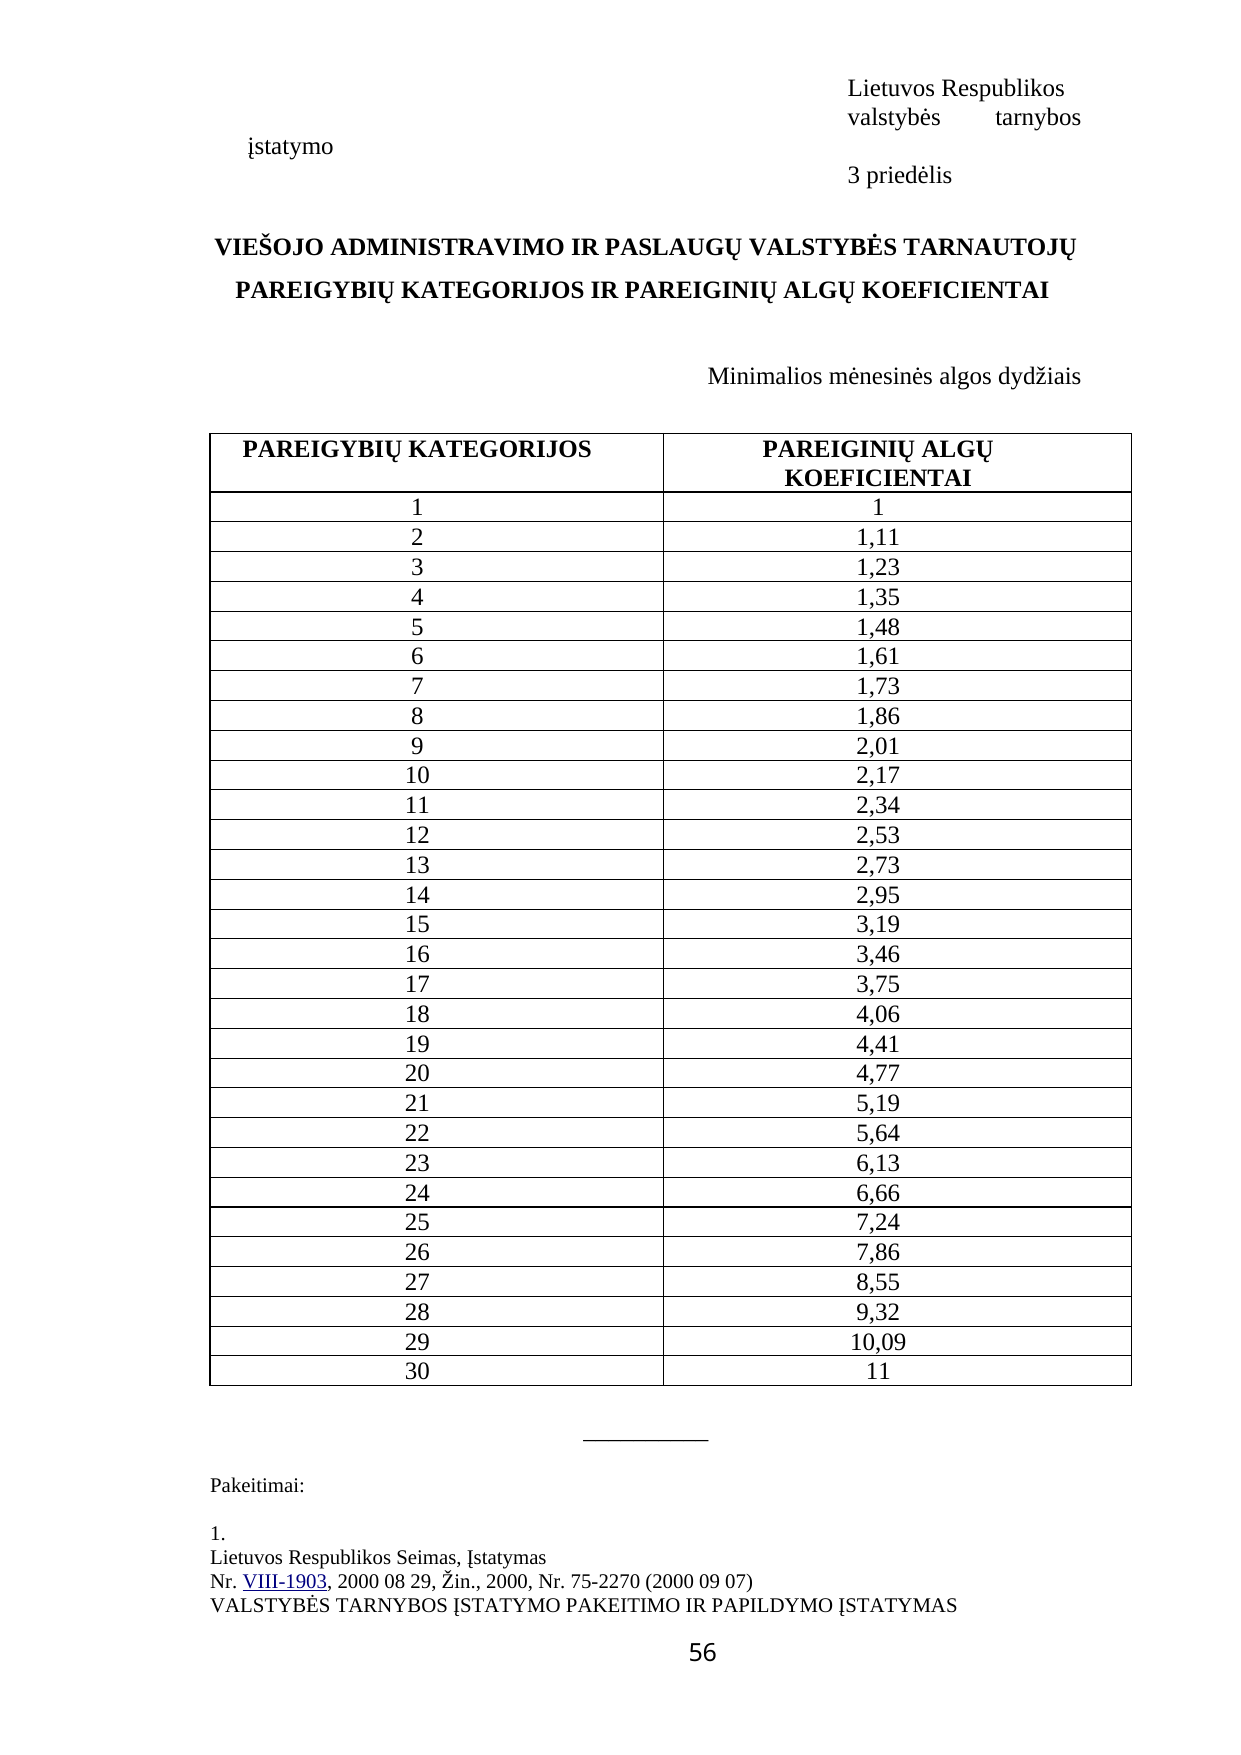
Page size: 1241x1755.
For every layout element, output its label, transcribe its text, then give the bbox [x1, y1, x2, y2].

table_cell 1 [211, 493, 663, 521]
table_cell 20 [211, 1059, 663, 1087]
table_cell 1,11 [664, 522, 1131, 551]
table_cell 11 [664, 1356, 1131, 1385]
table_cell 18 [211, 999, 663, 1028]
table_cell 3,46 [664, 939, 1131, 968]
text Minimalios mėnesinės algos dydžiais [210, 361, 1081, 390]
table_cell 7,24 [664, 1208, 1131, 1236]
table_cell 1,35 [664, 582, 1131, 611]
table_cell 9 [211, 731, 663, 759]
table_cell 4,41 [664, 1029, 1131, 1057]
table_cell 17 [211, 969, 663, 998]
table_cell 2,01 [664, 731, 1131, 759]
table_cell 2,17 [664, 761, 1131, 789]
table_cell 16 [211, 939, 663, 968]
table_cell 1,86 [664, 701, 1131, 730]
text VALSTYBĖS TARNYBOS ĮSTATYMO PAKEITIMO IR PAPILDYMO ĮSTATYMAS [210, 1593, 1081, 1617]
text Lietuvos Respublikos [247, 73, 1081, 102]
table_cell 26 [211, 1237, 663, 1266]
text VIEŠOJO ADMINISTRAVIMO IR PASLAUGŲ VALSTYBĖS TARNAUTOJŲ PAREIGYBIŲ KATEGORIJOS IR PAREIGINIŲ ALGŲ KOEFICIENTAI [210, 232, 1081, 303]
table_cell 5 [211, 612, 663, 640]
text Nr. VIII-1903, 2000 08 29, Žin., 2000, Nr. 75-2270 (2000 09 07) [210, 1569, 1081, 1593]
table_cell 2,34 [664, 790, 1131, 819]
table_cell 6 [211, 641, 663, 670]
table_cell 10 [211, 761, 663, 789]
table_cell 6,13 [664, 1148, 1131, 1177]
table_cell 10,09 [664, 1327, 1131, 1355]
table_header PAREIGINIŲ ALGŲ koeficientai [664, 434, 1131, 491]
table_cell 28 [211, 1297, 663, 1326]
table_cell 2,53 [664, 820, 1131, 849]
table_cell 11 [211, 790, 663, 819]
table_cell 14 [211, 880, 663, 908]
text Pakeitimai: [210, 1472, 1081, 1497]
table_cell 27 [211, 1267, 663, 1296]
table_header PAREIGYBIŲ KATEGORIJOS [211, 434, 663, 491]
table_cell 6,66 [664, 1178, 1131, 1206]
table_cell 15 [211, 910, 663, 938]
table_cell 8 [211, 701, 663, 730]
table_cell 9,32 [664, 1297, 1131, 1326]
table_cell 4,06 [664, 999, 1131, 1028]
table_cell 22 [211, 1118, 663, 1147]
text valstybės tarnybos įstatymo [247, 102, 1081, 160]
table_cell 2,95 [664, 880, 1131, 908]
table_cell 1,23 [664, 552, 1131, 581]
table_cell 23 [211, 1148, 663, 1177]
table_cell 2 [211, 522, 663, 551]
table_cell 29 [211, 1327, 663, 1355]
table_cell 13 [211, 850, 663, 879]
table_cell 3,19 [664, 910, 1131, 938]
table_cell 1 [664, 493, 1131, 521]
text 1. [210, 1521, 1081, 1545]
table_cell 21 [211, 1088, 663, 1117]
table_cell 24 [211, 1178, 663, 1206]
table_cell 1,48 [664, 612, 1131, 640]
table_cell 7,86 [664, 1237, 1131, 1266]
table_cell 19 [211, 1029, 663, 1057]
text Lietuvos Respublikos Seimas, Įstatymas [210, 1545, 1081, 1569]
table_cell 4,77 [664, 1059, 1131, 1087]
table_cell 12 [211, 820, 663, 849]
table_cell 4 [211, 582, 663, 611]
table_cell 5,19 [664, 1088, 1131, 1117]
table_cell 7 [211, 671, 663, 700]
table_cell 1,61 [664, 641, 1131, 670]
table_cell 1,73 [664, 671, 1131, 700]
table_cell 3 [211, 552, 663, 581]
table_cell 5,64 [664, 1118, 1131, 1147]
table_cell 3,75 [664, 969, 1131, 998]
table_cell 30 [211, 1356, 663, 1385]
table_cell 25 [211, 1208, 663, 1236]
text 3 priedėlis [247, 160, 1081, 188]
table_cell 2,73 [664, 850, 1131, 879]
text __________ [210, 1415, 1081, 1444]
table_cell 8,55 [664, 1267, 1131, 1296]
